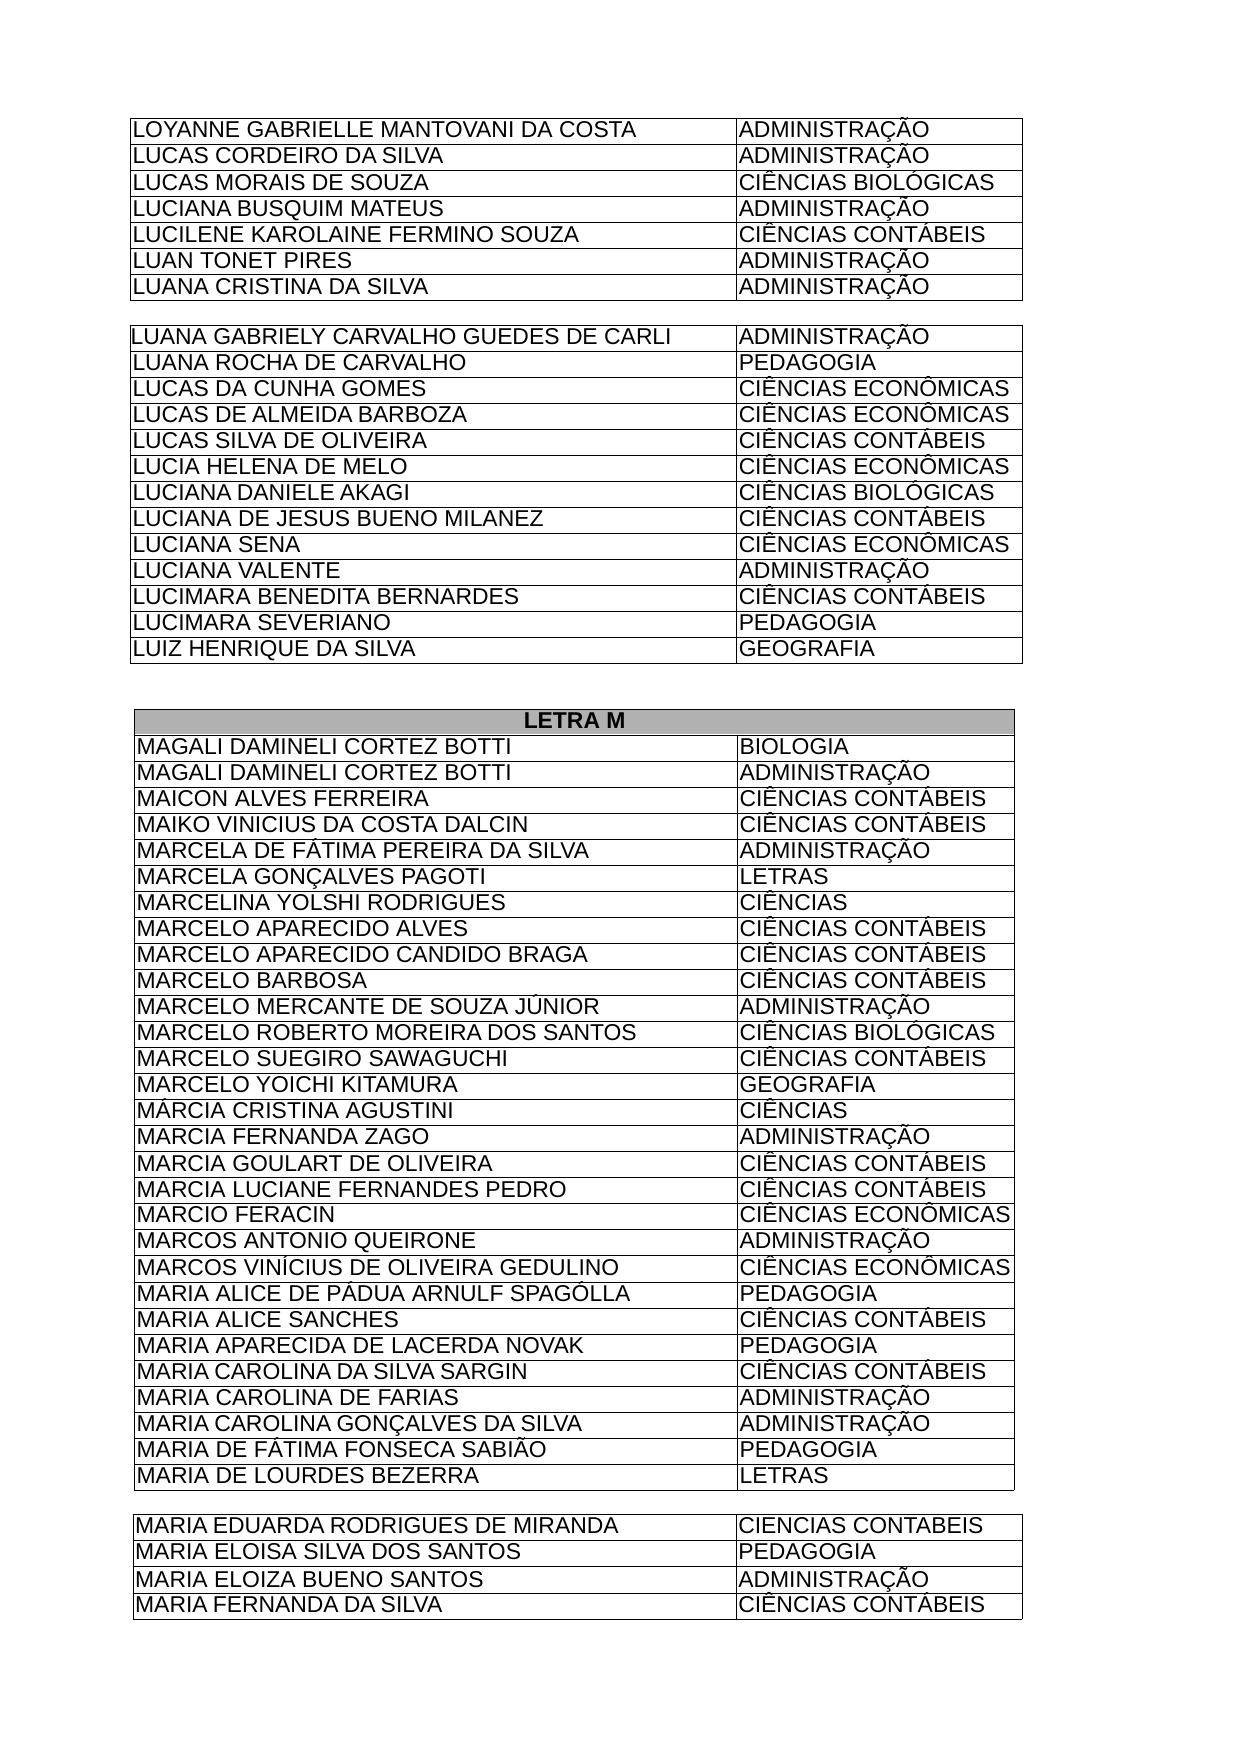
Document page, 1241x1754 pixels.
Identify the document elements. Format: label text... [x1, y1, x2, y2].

table_cell MÁRCIA CRISTINA AGUSTINI [135, 1100, 737, 1125]
table_cell PEDAGOGIA [738, 1335, 1014, 1359]
table_cell ADMINISTRAÇÃO [738, 762, 1014, 787]
table_cell CIÊNCIAS CONTÁBEIS [738, 1309, 1014, 1333]
table_cell LETRAS [738, 866, 1014, 891]
table_cell CIÊNCIAS ECONÔMICAS [737, 404, 1022, 429]
table_cell GEOGRAFIA [737, 638, 1022, 663]
table_cell LUCIANA VALENTE [131, 560, 736, 585]
table_cell ADMINISTRAÇÃO [737, 119, 1022, 144]
table_cell CIÊNCIAS CONTÁBEIS [737, 586, 1022, 611]
table_cell MARCELO APARECIDO ALVES [135, 918, 737, 943]
table_cell CIÊNCIAS BIOLÓGICAS [737, 482, 1022, 507]
table_cell CIÊNCIAS ECONÔMICAS [738, 1204, 1014, 1229]
table_cell CIÊNCIAS CONTÁBEIS [737, 430, 1022, 455]
table_cell MARCELINA YOLSHI RODRIGUES [135, 892, 737, 917]
table_cell ADMINISTRAÇÃO [738, 1387, 1014, 1412]
table_cell ADMINISTRAÇÃO [737, 560, 1022, 585]
table_header MARIA EDUARDA RODRIGUES DE MIRANDA [134, 1515, 736, 1540]
table_cell LUCIANA BUSQUIM MATEUS [131, 197, 736, 222]
table_cell PEDAGOGIA [737, 352, 1022, 377]
table_cell LUANA CRISTINA DA SILVA [131, 275, 736, 300]
table_cell CIÊNCIAS CONTÁBEIS [738, 788, 1014, 813]
table_cell CIÊNCIAS CONTÁBEIS [737, 223, 1022, 248]
table_cell MARCOS ANTONIO QUEIRONE [135, 1230, 737, 1255]
table_cell CIÊNCIAS ECONÔMICAS [737, 456, 1022, 481]
table_cell MARCELA GONÇALVES PAGOTI [135, 866, 737, 891]
table_cell MARCIO FERACIN [135, 1204, 737, 1229]
table_cell CIÊNCIAS CONTÁBEIS [737, 1594, 1022, 1619]
table_cell CIÊNCIAS CONTÁBEIS [738, 1361, 1014, 1386]
table_cell MARCELO MERCANTE DE SOUZA JÚNIOR [135, 996, 737, 1021]
table_header CIENCIAS CONTABEIS [737, 1515, 1022, 1540]
table_cell LUCIMARA SEVERIANO [131, 612, 736, 637]
table_cell LUCAS SILVA DE OLIVEIRA [131, 430, 736, 455]
table_cell ADMINISTRAÇÃO [738, 840, 1014, 865]
table_cell ADMINISTRAÇÃO [737, 145, 1022, 170]
table_cell MARIA CAROLINA GONÇALVES DA SILVA [135, 1413, 737, 1438]
table_cell MARIA DE FÁTIMA FONSECA SABIÃO [135, 1439, 737, 1464]
table_cell MARCIA GOULART DE OLIVEIRA [135, 1152, 737, 1177]
table_cell CIÊNCIAS CONTÁBEIS [738, 1152, 1014, 1177]
table_cell CIÊNCIAS CONTÁBEIS [738, 814, 1014, 839]
table_cell CIÊNCIAS ECONÔMICAS [737, 378, 1022, 403]
table_cell CIÊNCIAS CONTÁBEIS [738, 1178, 1014, 1203]
table_cell CIÊNCIAS BIOLÓGICAS [737, 171, 1022, 196]
table_cell MARIA CAROLINA DE FARIAS [135, 1387, 737, 1412]
table_cell ADMINISTRAÇÃO [738, 1230, 1014, 1255]
table_cell ADMINISTRAÇÃO [737, 275, 1022, 300]
table_cell LUCIANA DE JESUS BUENO MILANEZ [131, 508, 736, 533]
table_cell MARCIA FERNANDA ZAGO [135, 1126, 737, 1151]
table_cell MARIA ALICE SANCHES [135, 1309, 737, 1333]
table_cell CIÊNCIAS CONTÁBEIS [738, 918, 1014, 943]
table_cell CIÊNCIAS [738, 892, 1014, 917]
table_cell ADMINISTRAÇÃO [737, 1567, 1022, 1593]
table_cell MARIA ALICE DE PÁDUA ARNULF SPAGÓLLA [135, 1283, 737, 1307]
table_cell CIÊNCIAS CONTÁBEIS [738, 970, 1014, 995]
table_cell PEDAGOGIA [737, 1541, 1022, 1566]
table_header LETRA M [135, 710, 1014, 734]
table_cell MAICON ALVES FERREIRA [135, 788, 737, 813]
table_cell CIÊNCIAS CONTÁBEIS [737, 508, 1022, 533]
table_cell ADMINISTRAÇÃO [737, 249, 1022, 274]
table_cell CIÊNCIAS ECONÔMICAS [738, 1256, 1014, 1281]
table_cell MARCELO YOICHI KITAMURA [135, 1074, 737, 1099]
table_cell LUCIMARA BENEDITA BERNARDES [131, 586, 736, 611]
table_cell LOYANNE GABRIELLE MANTOVANI DA COSTA [131, 119, 736, 144]
table_cell LETRAS [738, 1465, 1014, 1490]
table_cell LUAN TONET PIRES [131, 249, 736, 274]
table_cell MAGALI DAMINELI CORTEZ BOTTI [135, 762, 737, 787]
table_cell PEDAGOGIA [738, 1283, 1014, 1307]
table_cell LUCAS DE ALMEIDA BARBOZA [131, 404, 736, 429]
table_cell ADMINISTRAÇÃO [738, 1126, 1014, 1151]
table_cell LUCIANA DANIELE AKAGI [131, 482, 736, 507]
table_cell LUANA ROCHA DE CARVALHO [131, 352, 736, 377]
table_cell ADMINISTRAÇÃO [737, 197, 1022, 222]
table_cell LUCAS CORDEIRO DA SILVA [131, 145, 736, 170]
table_cell CIÊNCIAS CONTÁBEIS [738, 944, 1014, 969]
table_cell MARIA CAROLINA DA SILVA SARGIN [135, 1361, 737, 1386]
table_cell MARCELA DE FÁTIMA PEREIRA DA SILVA [135, 840, 737, 865]
table_cell MARCELO ROBERTO MOREIRA DOS SANTOS [135, 1022, 737, 1047]
table_cell LUCIA HELENA DE MELO [131, 456, 736, 481]
table_cell MARIA FERNANDA DA SILVA [134, 1594, 736, 1619]
table_cell CIÊNCIAS [738, 1100, 1014, 1125]
table_cell MARIA ELOISA SILVA DOS SANTOS [134, 1541, 736, 1566]
table_cell BIOLOGIA [738, 736, 1014, 761]
table_cell LUCILENE KAROLAINE FERMINO SOUZA [131, 223, 736, 248]
table_cell ADMINISTRAÇÃO [738, 1413, 1014, 1438]
table_cell CIÊNCIAS CONTÁBEIS [738, 1048, 1014, 1073]
table_cell MARCELO BARBOSA [135, 970, 737, 995]
table_header ADMINISTRAÇÃO [737, 326, 1022, 351]
table_cell MAIKO VINICIUS DA COSTA DALCIN [135, 814, 737, 839]
table_cell LUIZ HENRIQUE DA SILVA [131, 638, 736, 663]
table_cell PEDAGOGIA [737, 612, 1022, 637]
table_cell LUCAS MORAIS DE SOUZA [131, 171, 736, 196]
table_cell MARCELO APARECIDO CANDIDO BRAGA [135, 944, 737, 969]
table_cell MARCOS VINÍCIUS DE OLIVEIRA GEDULINO [135, 1256, 737, 1281]
table_cell CIÊNCIAS ECONÔMICAS [737, 534, 1022, 559]
table_cell CIÊNCIAS BIOLÓGICAS [738, 1022, 1014, 1047]
table_cell ADMINISTRAÇÃO [738, 996, 1014, 1021]
table_cell LUCAS DA CUNHA GOMES [131, 378, 736, 403]
table_cell PEDAGOGIA [738, 1439, 1014, 1464]
table_cell MARIA ELOIZA BUENO SANTOS [134, 1567, 736, 1593]
table_cell MARIA DE LOURDES BEZERRA [135, 1465, 737, 1490]
table_cell LUCIANA SENA [131, 534, 736, 559]
table_cell MARCELO SUEGIRO SAWAGUCHI [135, 1048, 737, 1073]
table_cell MAGALI DAMINELI CORTEZ BOTTI [135, 736, 737, 761]
table_cell GEOGRAFIA [738, 1074, 1014, 1099]
table_cell MARCIA LUCIANE FERNANDES PEDRO [135, 1178, 737, 1203]
table_cell MARIA APARECIDA DE LACERDA NOVAK [135, 1335, 737, 1359]
table_header LUANA GABRIELY CARVALHO GUEDES DE CARLI [131, 326, 736, 351]
